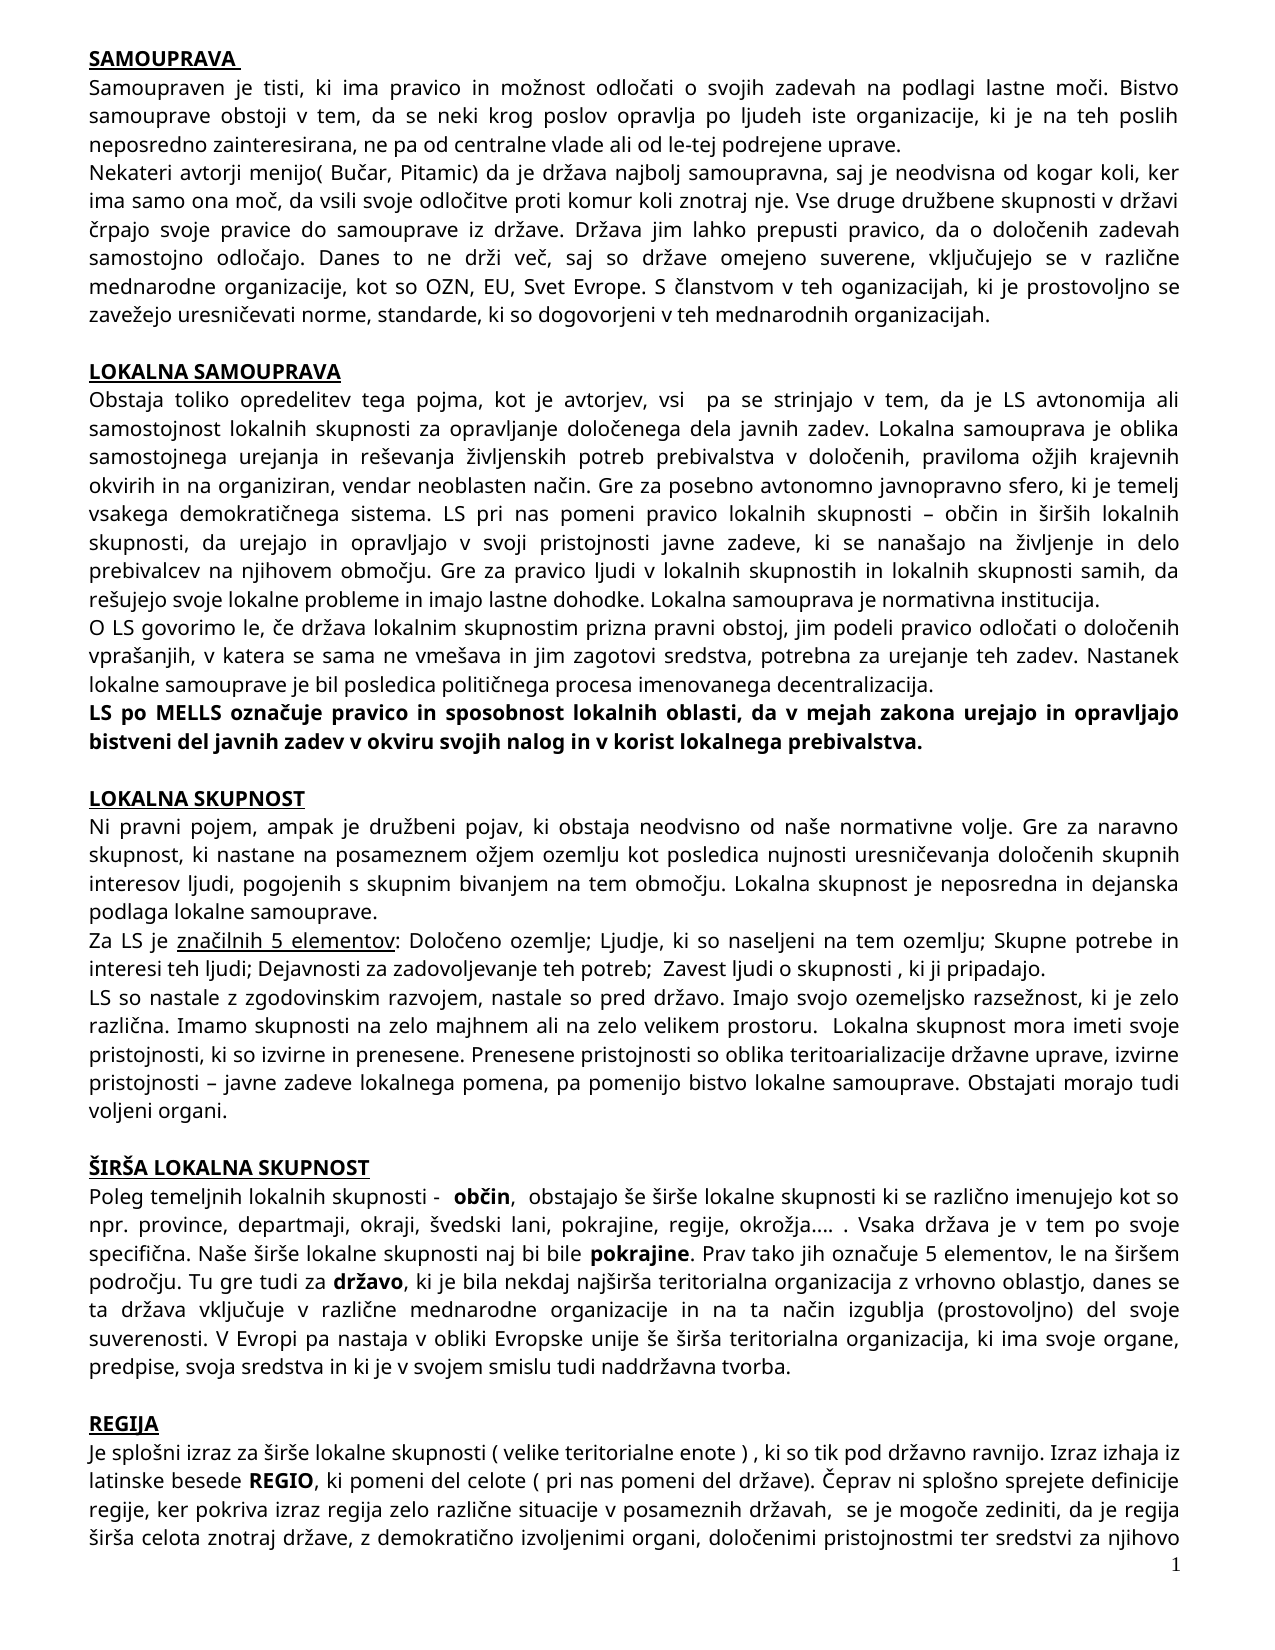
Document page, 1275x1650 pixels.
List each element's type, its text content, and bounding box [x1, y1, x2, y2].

text Je splošni izraz za širše lokalne skupnosti ( velike teritorialne enote ) , ki so tik pod državno ravnijo. Izraz izhaja iz latinske besede REGIO, ki pomeni del celote ( pri nas pomeni del države). Čeprav ni splošno sprejete definicije regije, ker pokriva izraz regija zelo različne situacije v posameznih državah, se je mogoče zediniti, da je regija širša celota znotraj države, z demokratično izvoljenimi organi, določenimi pristojnostmi ter sredstvi za njihovo [89, 1438, 1181, 1552]
text LOKALNA SAMOUPRAVA [89, 357, 1181, 386]
text O LS govorimo le, če država lokalnim skupnostim prizna pravni obstoj, jim podeli pravico odločati o določenih vprašanjih, v katera se sama ne vmešava in jim zagotovi sredstva, potrebna za urejanje teh zadev. Nastanek lokalne samouprave je bil posledica političnega procesa imenovanega decentralizacija. [89, 613, 1181, 698]
text LS po MELLS označuje pravico in sposobnost lokalnih oblasti, da v mejah zakona urejajo in opravljajo bistveni del javnih zadev v okviru svojih nalog in v korist lokalnega prebivalstva. [89, 698, 1181, 755]
text REGIJA [89, 1409, 1181, 1438]
text Poleg temeljnih lokalnih skupnosti - občin, obstajajo še širše lokalne skupnosti ki se različno imenujejo kot so npr. province, departmaji, okraji, švedski lani, pokrajine, regije, okrožja.... . Vsaka država je v tem po svoje specifična. Naše širše lokalne skupnosti naj bi bile pokrajine. Prav tako jih označuje 5 elementov, le na širšem področju. Tu gre tudi za državo, ki je bila nekdaj najširša teritorialna organizacija z vrhovno oblastjo, danes se ta država vključuje v različne mednarodne organizacije in na ta način izgublja (prostovoljno) del svoje suverenosti. V Evropi pa nastaja v obliki Evropske unije še širša teritorialna organizacija, ki ima svoje organe, predpise, svoja sredstva in ki je v svojem smislu tudi naddržavna tvorba. [89, 1182, 1181, 1381]
text Za LS je značilnih 5 elementov: Določeno ozemlje; Ljudje, ki so naseljeni na tem ozemlju; Skupne potrebe in interesi teh ljudi; Dejavnosti za zadovoljevanje teh potreb; Zavest ljudi o skupnosti , ki ji pripadajo. [89, 926, 1181, 983]
text ŠIRŠA LOKALNA SKUPNOST [89, 1153, 1181, 1182]
text Nekateri avtorji menijo( Bučar, Pitamic) da je država najbolj samoupravna, saj je neodvisna od kogar koli, ker ima samo ona moč, da vsili svoje odločitve proti komur koli znotraj nje. Vse druge družbene skupnosti v državi črpajo svoje pravice do samouprave iz države. Država jim lahko prepusti pravico, da o določenih zadevah samostojno odločajo. Danes to ne drži več, saj so države omejeno suverene, vključujejo se v različne mednarodne organizacije, kot so OZN, EU, Svet Evrope. S članstvom v teh oganizacijah, ki je prostovoljno se zavežejo uresničevati norme, standarde, ki so dogovorjeni v teh mednarodnih organizacijah. [89, 158, 1181, 329]
text Obstaja toliko opredelitev tega pojma, kot je avtorjev, vsi pa se strinjajo v tem, da je LS avtonomija ali samostojnost lokalnih skupnosti za opravljanje določenega dela javnih zadev. Lokalna samouprava je oblika samostojnega urejanja in reševanja življenskih potreb prebivalstva v določenih, praviloma ožjih krajevnih okvirih in na organiziran, vendar neoblasten način. Gre za posebno avtonomno javnopravno sfero, ki je temelj vsakega demokratičnega sistema. LS pri nas pomeni pravico lokalnih skupnosti – občin in širših lokalnih skupnosti, da urejajo in opravljajo v svoji pristojnosti javne zadeve, ki se nanašajo na življenje in delo prebivalcev na njihovem območju. Gre za pravico ljudi v lokalnih skupnostih in lokalnih skupnosti samih, da rešujejo svoje lokalne probleme in imajo lastne dohodke. Lokalna samouprava je normativna institucija. [89, 386, 1181, 613]
text LOKALNA SKUPNOST [89, 784, 1181, 812]
text Ni pravni pojem, ampak je družbeni pojav, ki obstaja neodvisno od naše normativne volje. Gre za naravno skupnost, ki nastane na posameznem ožjem ozemlju kot posledica nujnosti uresničevanja določenih skupnih interesov ljudi, pogojenih s skupnim bivanjem na tem območju. Lokalna skupnost je neposredna in dejanska podlaga lokalne samouprave. [89, 812, 1181, 926]
text LS so nastale z zgodovinskim razvojem, nastale so pred državo. Imajo svojo ozemeljsko razsežnost, ki je zelo različna. Imamo skupnosti na zelo majhnem ali na zelo velikem prostoru. Lokalna skupnost mora imeti svoje pristojnosti, ki so izvirne in prenesene. Prenesene pristojnosti so oblika teritoarializacije državne uprave, izvirne pristojnosti – javne zadeve lokalnega pomena, pa pomenijo bistvo lokalne samouprave. Obstajati morajo tudi voljeni organi. [89, 983, 1181, 1125]
text SAMOUPRAVA [89, 44, 1181, 73]
text Samoupraven je tisti, ki ima pravico in možnost odločati o svojih zadevah na podlagi lastne moči. Bistvo samouprave obstoji v tem, da se neki krog poslov opravlja po ljudeh iste organizacije, ki je na teh poslih neposredno zainteresirana, ne pa od centralne vlade ali od le-tej podrejene uprave. [89, 73, 1181, 158]
